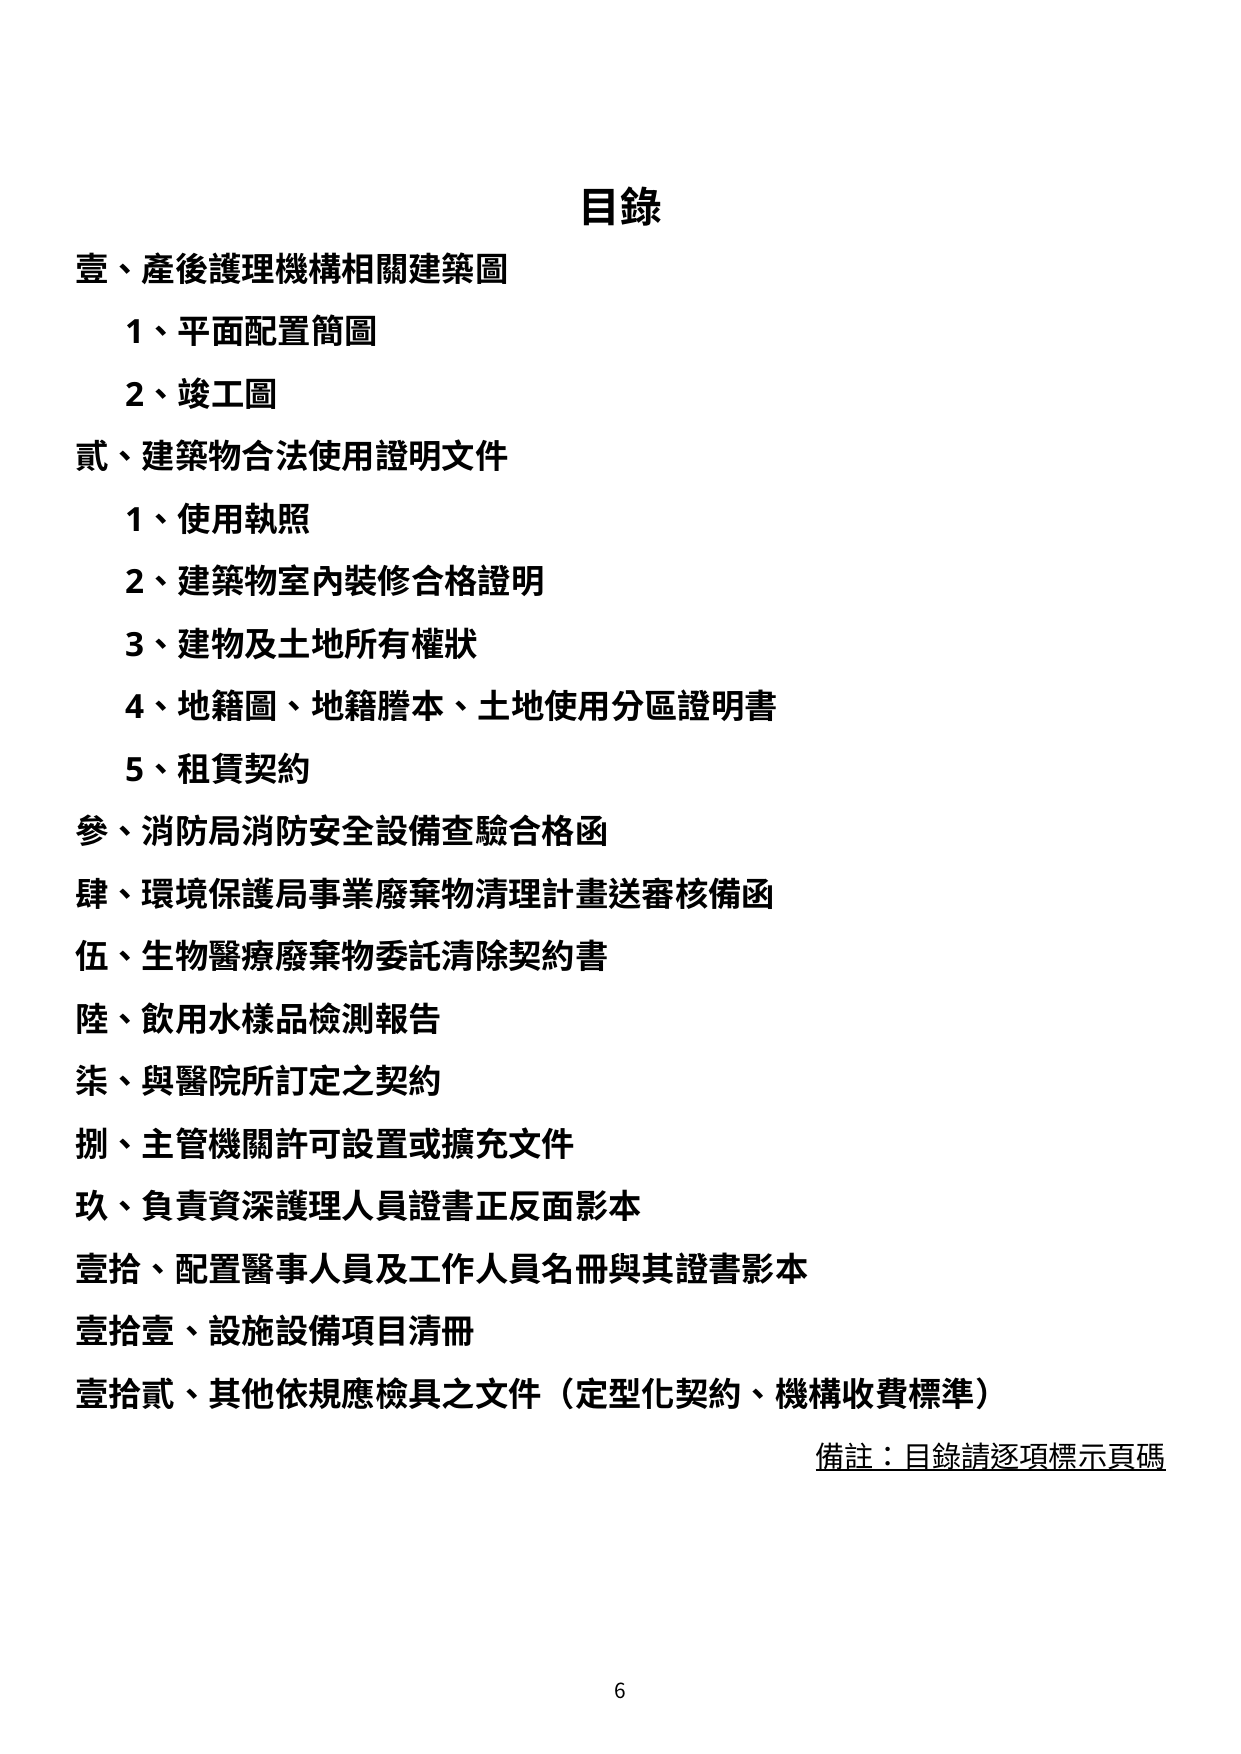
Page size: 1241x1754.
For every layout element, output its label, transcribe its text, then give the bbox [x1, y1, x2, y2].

list 租賃契約 [125, 725, 1165, 788]
list 建物及土地所有權狀 [125, 600, 1165, 663]
list 建築物合法使用證明文件 [75, 413, 1165, 475]
list 其他依規應檢具之文件（定型化契約、機構收費標準） [75, 1350, 1165, 1413]
text 目錄 [75, 163, 1165, 225]
list 生物醫療廢棄物委託清除契約書 [75, 913, 1165, 975]
list 環境保護局事業廢棄物清理計畫送審核備函 [75, 850, 1165, 913]
list 平面配置簡圖 [125, 288, 1165, 350]
list 產後護理機構相關建築圖 [75, 225, 1165, 288]
list 與醫院所訂定之契約 [75, 1038, 1165, 1100]
list 飲用水樣品檢測報告 [75, 975, 1165, 1038]
list 使用執照 [125, 475, 1165, 538]
list 主管機關許可設置或擴充文件 [75, 1100, 1165, 1163]
list 地籍圖、地籍謄本、土地使用分區證明書 [125, 663, 1165, 725]
list 負責資深護理人員證書正反面影本 [75, 1163, 1165, 1225]
list 建築物室內裝修合格證明 [125, 538, 1165, 600]
list 消防局消防安全設備查驗合格函 [75, 788, 1165, 850]
text 備註：目錄請逐項標示頁碼 [75, 1413, 1165, 1475]
list 竣工圖 [125, 350, 1165, 413]
list 配置醫事人員及工作人員名冊與其證書影本 [75, 1225, 1165, 1288]
list 設施設備項目清冊 [75, 1288, 1165, 1350]
